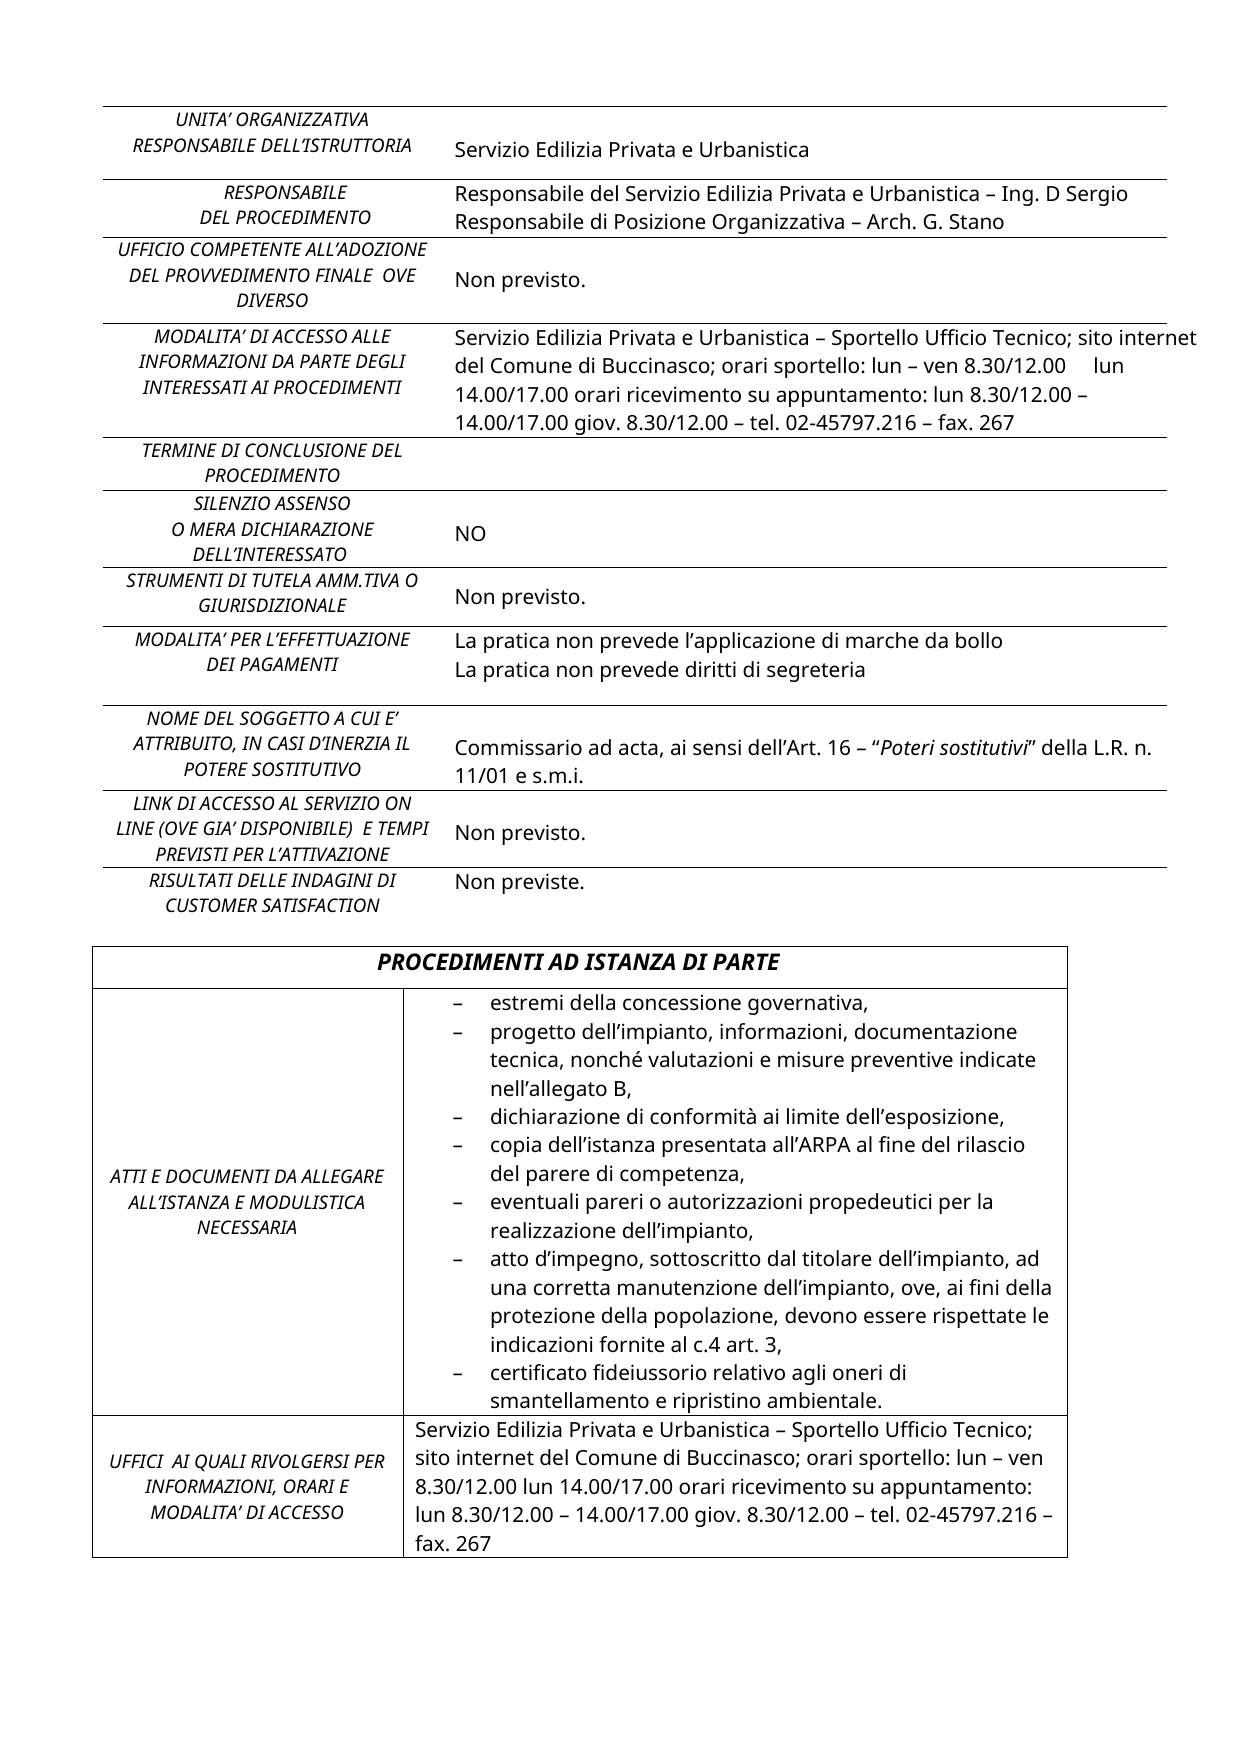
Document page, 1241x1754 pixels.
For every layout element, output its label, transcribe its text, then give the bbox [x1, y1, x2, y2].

table_cell Servizio Edilizia Privata e Urbanistica – Sportello Ufficio Tecnico; sito internet del Comune di Buccinasco; orari sportello: lun – ven 8.30/12.00 lun 14.00/17.00 orari ricevimento su appuntamento: lun 8.30/12.00 – 14.00/17.00 giov. 8.30/12.00 – tel. 02-45797.216 – fax. 267 [404, 1416, 1067, 1557]
table_cell Commissario ad acta, ai sensi dell’Art. 16 – “Poteri sostitutivi” della L.R. n. 11/01 e s.m.i. [443, 706, 1167, 790]
table_header PROCEDIMENTI AD ISTANZA DI PARTE [93, 947, 1067, 988]
table_cell SILENZIO ASSENSO O MERA DICHIARAZIONE DELL’INTERESSATO [103, 491, 443, 567]
table_cell Non previste. [443, 868, 1167, 918]
table_cell MODALITA’ DI ACCESSO ALLE INFORMAZIONI DA PARTE DEGLI INTERESSATI AI PROCEDIMENTI [103, 324, 443, 437]
table_cell NOME DEL SOGGETTO A CUI E’ ATTRIBUITO, IN CASI D’INERZIA IL POTERE SOSTITUTIVO [103, 706, 443, 790]
table_cell Non previsto. [443, 791, 1167, 867]
table_cell [443, 438, 1167, 490]
table_cell Non previsto. [443, 568, 1167, 626]
table_cell LINK DI ACCESSO AL SERVIZIO ON LINE (OVE GIA’ DISPONIBILE) E TEMPI PREVISTI PER L’ATTIVAZIONE [103, 791, 443, 867]
table_cell MODALITA’ PER L’EFFETTUAZIONE DEI PAGAMENTI [103, 627, 443, 705]
table_cell NO [443, 491, 1167, 567]
table_cell UFFICI AI QUALI RIVOLGERSI PER INFORMAZIONI, ORARI E MODALITA’ DI ACCESSO [93, 1416, 403, 1557]
table_cell estremi della concessione governativa, progetto dell’impianto, informazioni, documentazione tecnica, nonché valutazioni e misure preventive indicate nell’allegato B, dichiarazione di conformità ai limite dell’esposizione, copia dell’istanza presentata all’ARPA al fine del rilascio del parere di competenza, eventuali pareri o autorizzazioni propedeutici per la realizzazione dell’impianto, atto d’impegno, sottoscritto dal titolare dell’impianto, ad una corretta manutenzione dell’impianto, ove, ai fini della protezione della popolazione, devono essere rispettate le indicazioni fornite al c.4 art. 3, certificato fideiussorio relativo agli oneri di smantellamento e ripristino ambientale. [404, 989, 1067, 1415]
table_cell Servizio Edilizia Privata e Urbanistica [443, 107, 1167, 179]
table_cell ATTI E DOCUMENTI DA ALLEGARE ALL’ISTANZA E MODULISTICA NECESSARIA [93, 989, 403, 1415]
table_cell Non previsto. [443, 238, 1167, 323]
table_cell UFFICIO COMPETENTE ALL’ADOZIONE DEL PROVVEDIMENTO FINALE OVE DIVERSO [103, 238, 443, 323]
table_cell UNITA’ ORGANIZZATIVA RESPONSABILE DELL’ISTRUTTORIA [103, 107, 443, 179]
table_cell TERMINE DI CONCLUSIONE DEL PROCEDIMENTO [103, 438, 443, 490]
table_cell Responsabile del Servizio Edilizia Privata e Urbanistica – Ing. D Sergio Responsabile di Posizione Organizzativa – Arch. G. Stano [443, 180, 1167, 237]
table_cell Servizio Edilizia Privata e Urbanistica – Sportello Ufficio Tecnico; sito internet del Comune di Buccinasco; orari sportello: lun – ven 8.30/12.00 lun 14.00/17.00 orari ricevimento su appuntamento: lun 8.30/12.00 – 14.00/17.00 giov. 8.30/12.00 – tel. 02-45797.216 – fax. 267 [443, 324, 1167, 437]
table_cell STRUMENTI DI TUTELA AMM.TIVA O GIURISDIZIONALE [103, 568, 443, 626]
table_cell RESPONSABILE DEL PROCEDIMENTO [103, 180, 443, 237]
table_cell RISULTATI DELLE INDAGINI DI CUSTOMER SATISFACTION [103, 868, 443, 918]
table_cell La pratica non prevede l’applicazione di marche da bollo La pratica non prevede diritti di segreteria [443, 627, 1167, 705]
